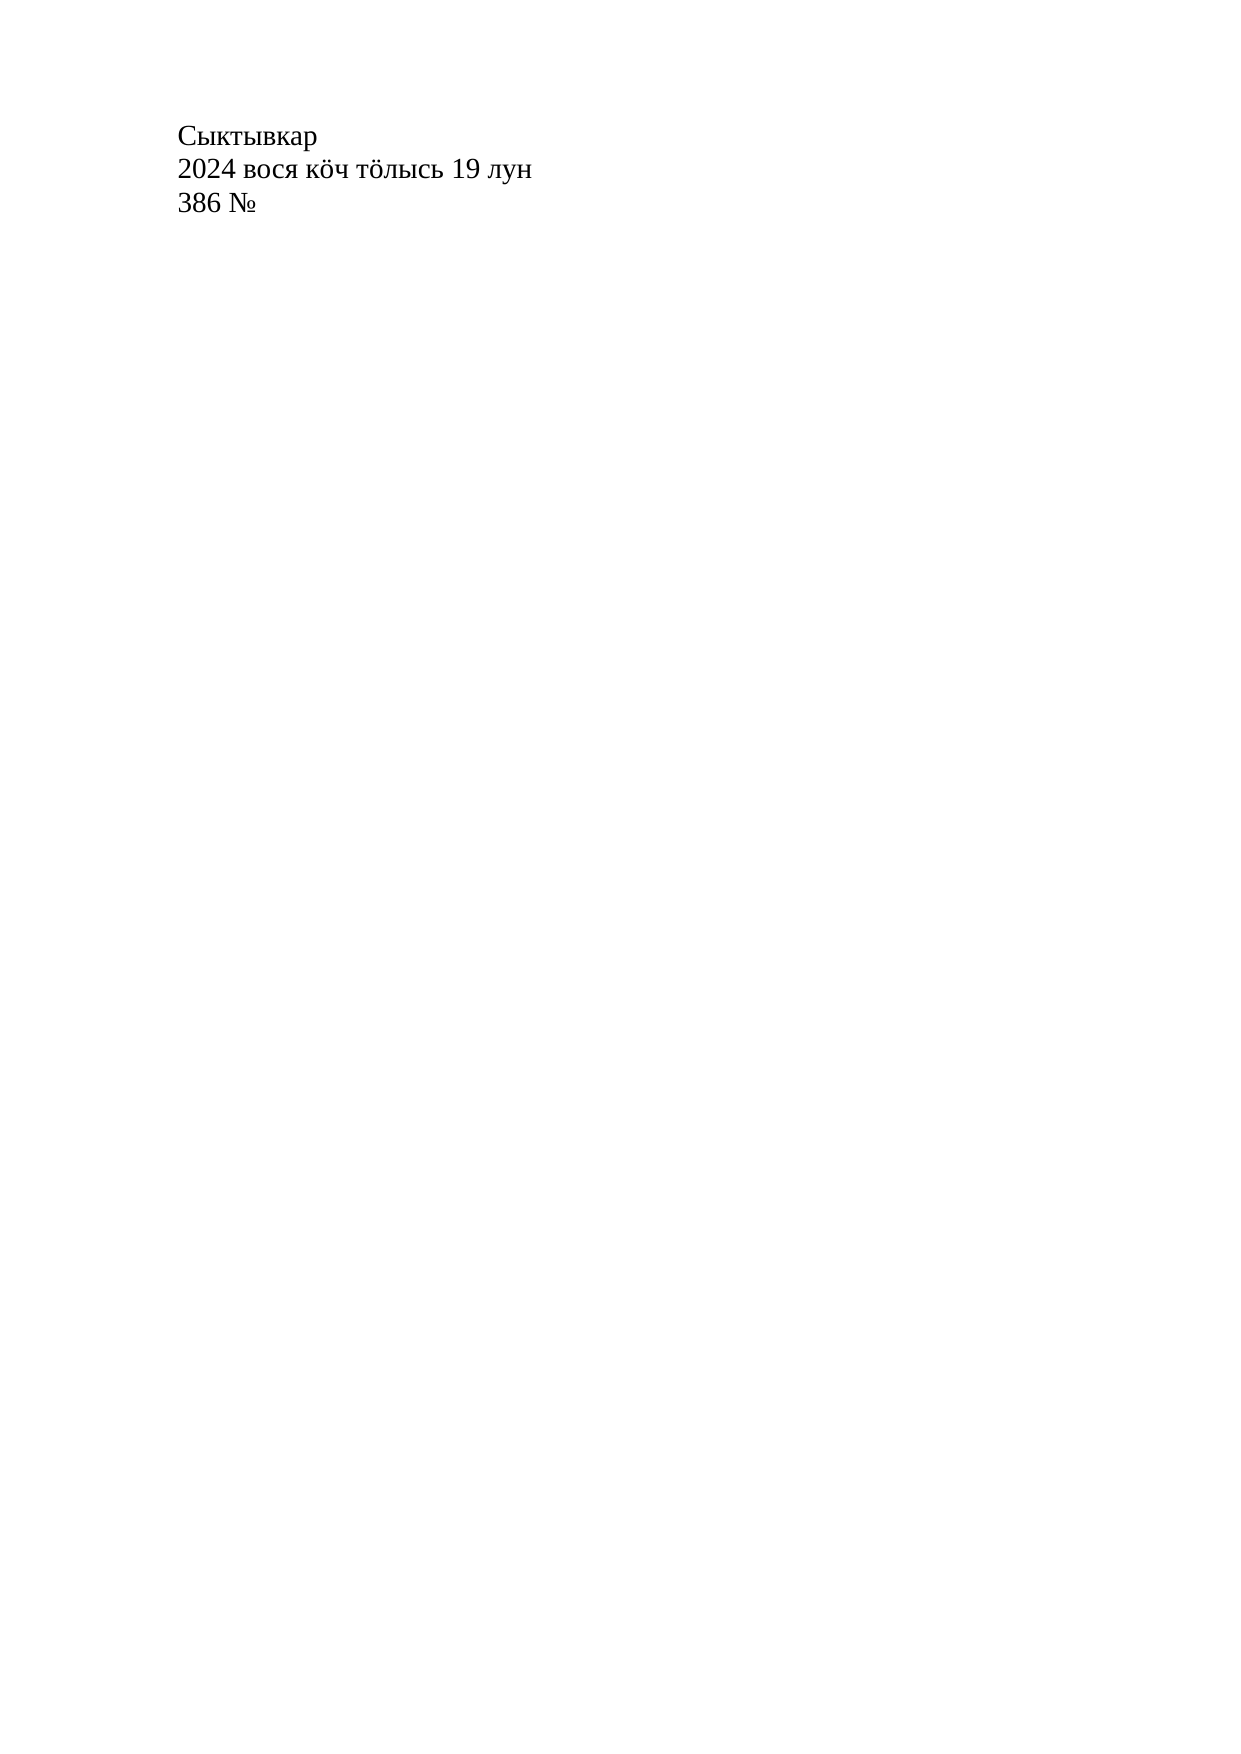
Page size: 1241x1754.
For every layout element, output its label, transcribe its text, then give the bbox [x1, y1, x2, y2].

text Сыктывкар [177, 118, 1122, 152]
text 2024 вося кӧч тӧлысь 19 лун [177, 152, 1122, 185]
text 386 № [177, 185, 1122, 219]
